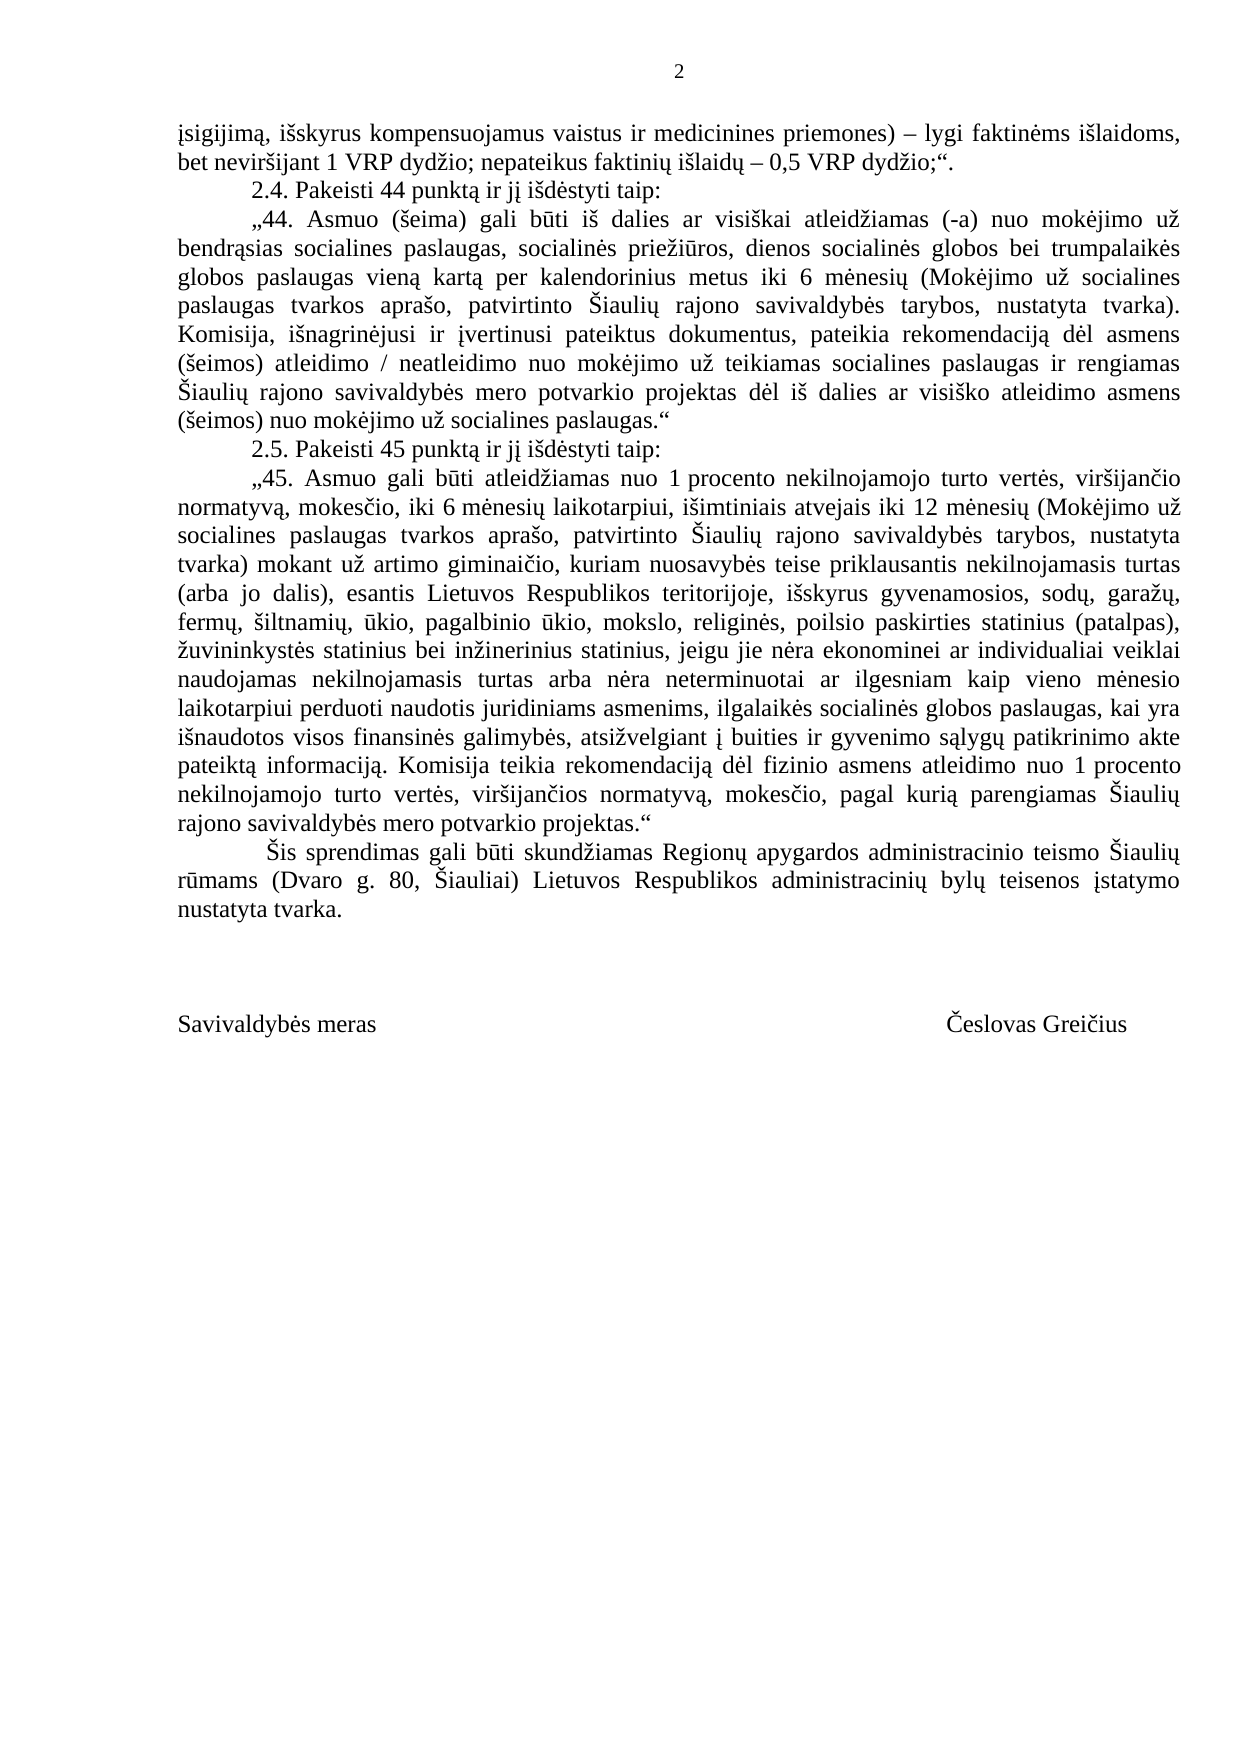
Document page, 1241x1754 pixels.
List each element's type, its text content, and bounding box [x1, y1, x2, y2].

text 2.4. Pakeisti 44 punktą ir jį išdėstyti taip: [177, 176, 1181, 204]
text Savivaldybės meras Česlovas Greičius [177, 1009, 1181, 1038]
text įsigijimą, išskyrus kompensuojamus vaistus ir medicinines priemones) – lygi faktinėms išlaidoms, bet neviršijant 1 VRP dydžio; nepateikus faktinių išlaidų – 0,5 VRP dydžio;“. [177, 118, 1181, 176]
text „45. Asmuo gali būti atleidžiamas nuo 1 procento nekilnojamojo turto vertės, viršijančio normatyvą, mokesčio, iki 6 mėnesių laikotarpiui, išimtiniais atvejais iki 12 mėnesių (Mokėjimo už socialines paslaugas tvarkos aprašo, patvirtinto Šiaulių rajono savivaldybės tarybos, nustatyta tvarka) mokant už artimo giminaičio, kuriam nuosavybės teise priklausantis nekilnojamasis turtas (arba jo dalis), esantis Lietuvos Respublikos teritorijoje, išskyrus gyvenamosios, sodų, garažų, fermų, šiltnamių, ūkio, pagalbinio ūkio, mokslo, religinės, poilsio paskirties statinius (patalpas), žuvininkystės statinius bei inžinerinius statinius, jeigu jie nėra ekonominei ar individualiai veiklai naudojamas nekilnojamasis turtas arba nėra neterminuotai ar ilgesniam kaip vieno mėnesio laikotarpiui perduoti naudotis juridiniams asmenims, ilgalaikės socialinės globos paslaugas, kai yra išnaudotos visos finansinės galimybės, atsižvelgiant į buities ir gyvenimo sąlygų patikrinimo akte pateiktą informaciją. Komisija teikia rekomendaciją dėl fizinio asmens atleidimo nuo 1 procento nekilnojamojo turto vertės, viršijančios normatyvą, mokesčio, pagal kurią parengiamas Šiaulių rajono savivaldybės mero potvarkio projektas.“ [177, 463, 1181, 837]
text Šis sprendimas gali būti skundžiamas Regionų apygardos administracinio teismo Šiaulių rūmams (Dvaro g. 80, Šiauliai) Lietuvos Respublikos administracinių bylų teisenos įstatymo nustatyta tvarka. [177, 837, 1181, 923]
text „44. Asmuo (šeima) gali būti iš dalies ar visiškai atleidžiamas (-a) nuo mokėjimo už bendrąsias socialines paslaugas, socialinės priežiūros, dienos socialinės globos bei trumpalaikės globos paslaugas vieną kartą per kalendorinius metus iki 6 mėnesių (Mokėjimo už socialines paslaugas tvarkos aprašo, patvirtinto Šiaulių rajono savivaldybės tarybos, nustatyta tvarka). Komisija, išnagrinėjusi ir įvertinusi pateiktus dokumentus, pateikia rekomendaciją dėl asmens (šeimos) atleidimo / neatleidimo nuo mokėjimo už teikiamas socialines paslaugas ir rengiamas Šiaulių rajono savivaldybės mero potvarkio projektas dėl iš dalies ar visiško atleidimo asmens (šeimos) nuo mokėjimo už socialines paslaugas.“ [177, 204, 1181, 434]
text 2.5. Pakeisti 45 punktą ir jį išdėstyti taip: [177, 434, 1181, 463]
